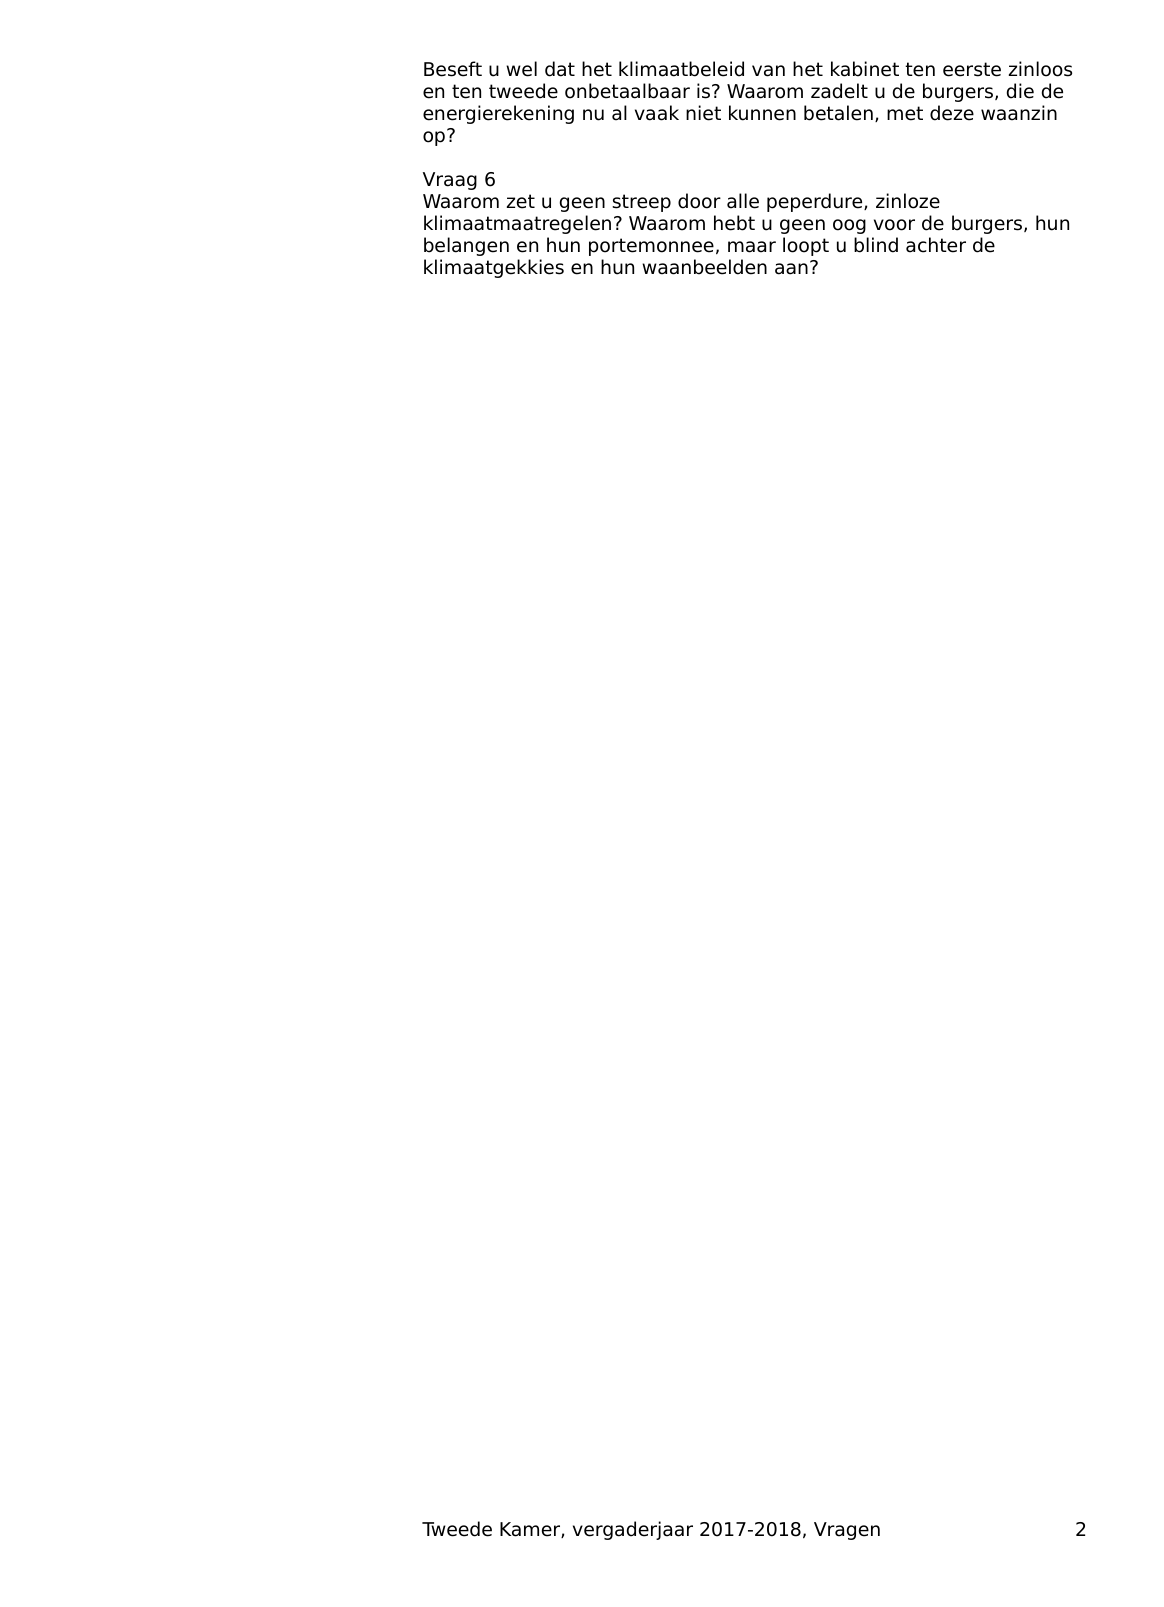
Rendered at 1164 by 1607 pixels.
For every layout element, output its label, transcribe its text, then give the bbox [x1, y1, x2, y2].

text Vraag 6 [422, 169, 1087, 191]
text Waarom zet u geen streep door alle peperdure, zinloze klimaatmaatregelen? Waarom hebt u geen oog voor de burgers, hun belangen en hun portemonnee, maar loopt u blind achter de klimaatgekkies en hun waanbeelden aan? [422, 191, 1087, 279]
text Beseft u wel dat het klimaatbeleid van het kabinet ten eerste zinloos en ten tweede onbetaalbaar is? Waarom zadelt u de burgers, die de energierekening nu al vaak niet kunnen betalen, met deze waanzin op? [422, 59, 1087, 147]
